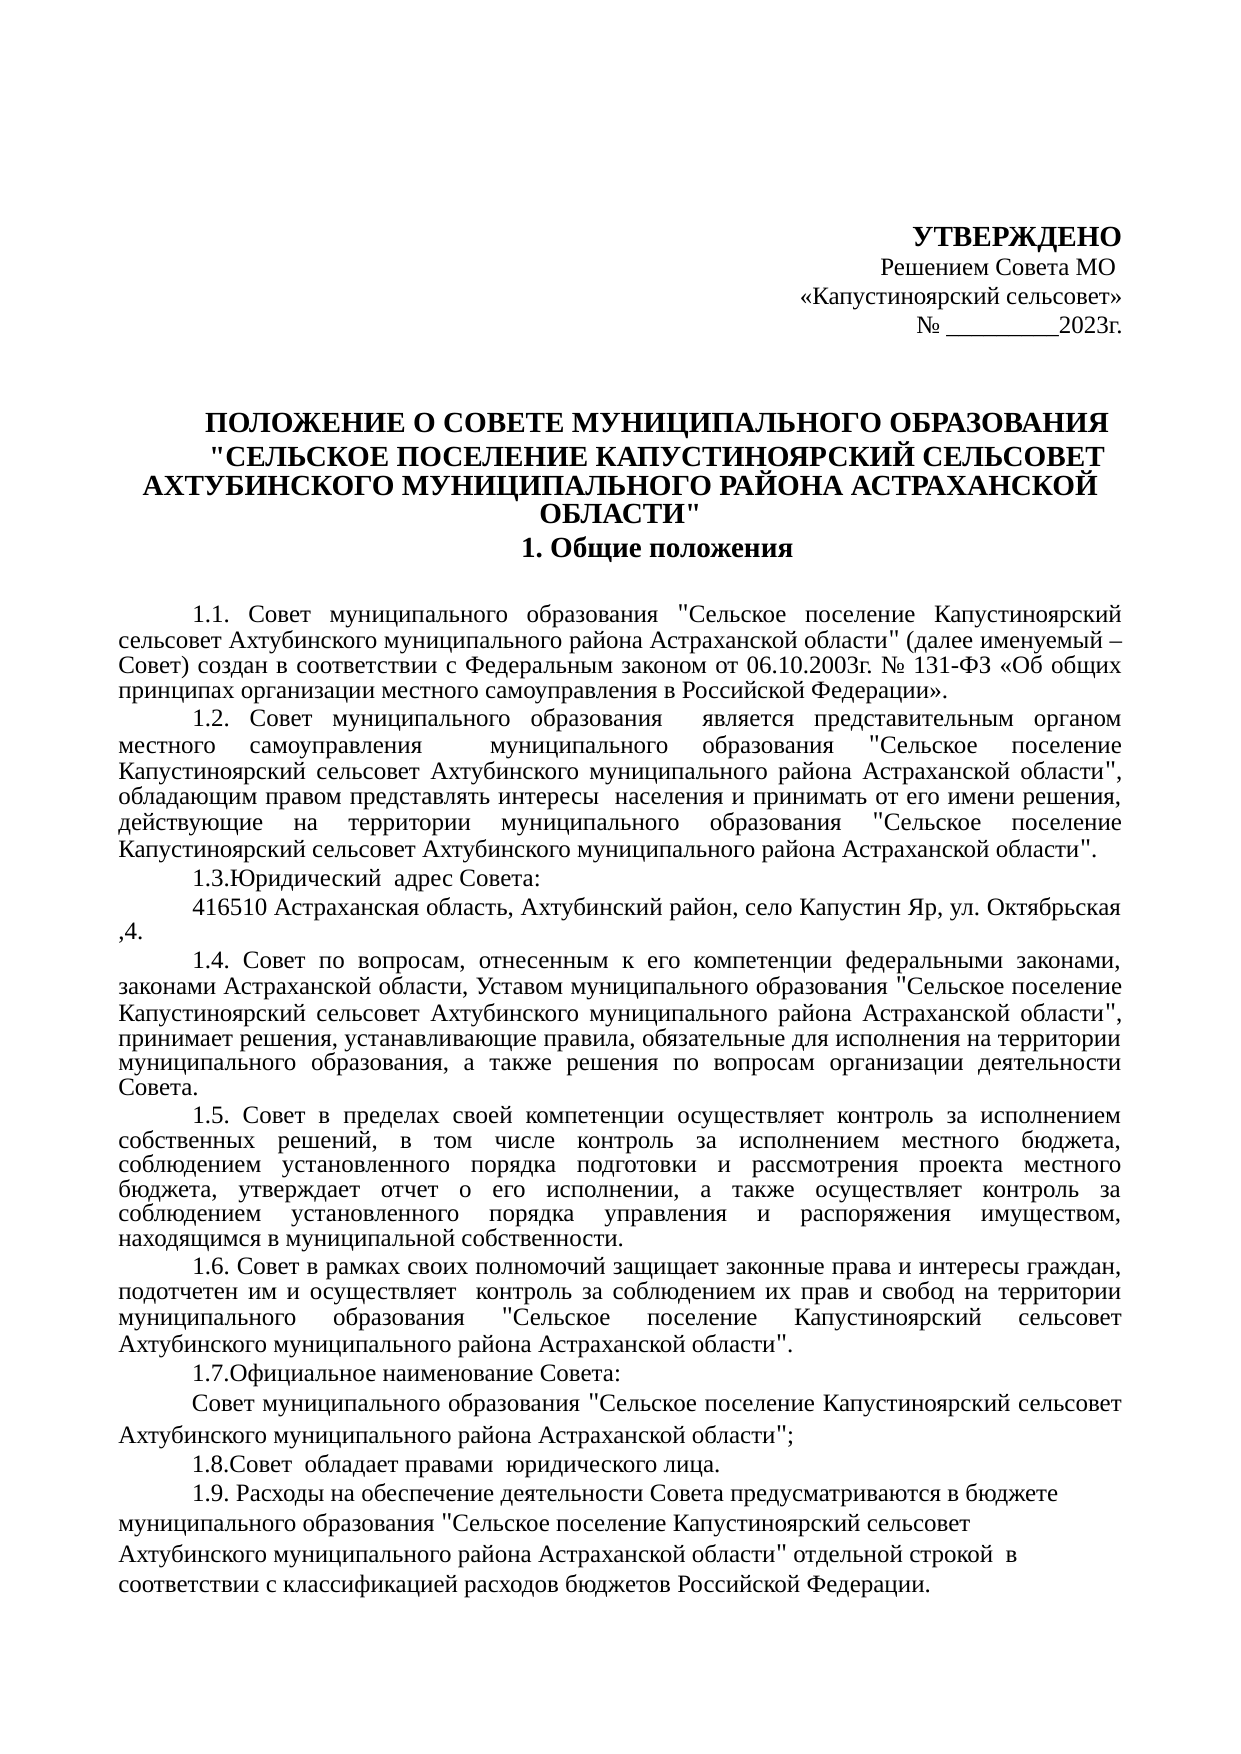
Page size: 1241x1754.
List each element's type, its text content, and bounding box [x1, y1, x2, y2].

text 416510 Астраханская область, Ахтубинский район, село Капустин Яр, ул. Октябрьская ,4. [118, 892, 1122, 945]
text «Капустиноярский сельсовет» [118, 281, 1122, 310]
subtitle "СЕЛЬСКОЕ ПОСЕЛЕНИЕ КАПУСТИНОЯРСКИЙ СЕЛЬСОВЕТ АХТУБИНСКОГО МУНИЦИПАЛЬНОГО РАЙОНА АСТРАХАНСКОЙ ОБЛАСТИ" [118, 439, 1122, 530]
text 1.3.Юридический адрес Совета: [118, 863, 1122, 892]
text 1.9. Расходы на обеспечение деятельности Совета предусматриваются в бюджете муниципального образования "Сельское поселение Капустиноярский сельсовет Ахтубинского муниципального района Астраханской области" отдельной строкой в соответствии с классификацией расходов бюджетов Российской Федерации. [118, 1478, 1122, 1597]
text 1.5. Совет в пределах своей компетенции осуществляет контроль за исполнением собственных решений, в том числе контроль за исполнением местного бюджета, соблюдением установленного порядка подготовки и рассмотрения проекта местного бюджета, утверждает отчет о его исполнении, а также осуществляет контроль за соблюдением установленного порядка управления и распоряжения имуществом, находящимся в муниципальной собственности. [118, 1100, 1122, 1251]
subtitle УТВЕРЖДЕНО [118, 219, 1122, 252]
text № _________2023г. [118, 310, 1122, 338]
text 1.2. Совет муниципального образования является представительным органом местного самоуправления муниципального образования "Сельское поселение Капустиноярский сельсовет Ахтубинского муниципального района Астраханской области", обладающим правом представлять интересы населения и принимать от его имени решения, действующие на территории муниципального образования "Сельское поселение Капустиноярский сельсовет Ахтубинского муниципального района Астраханской области". [118, 703, 1122, 863]
text Совет муниципального образования "Сельское поселение Капустиноярский сельсовет Ахтубинского муниципального района Астраханской области"; [118, 1387, 1122, 1449]
text Решением Совета МО [118, 252, 1122, 281]
text 1.6. Совет в рамках своих полномочий защищает законные права и интересы граждан, подотчетен им и осуществляет контроль за соблюдением их прав и свобод на территории муниципального образования "Сельское поселение Капустиноярский сельсовет Ахтубинского муниципального района Астраханской области". [118, 1251, 1122, 1358]
text 1.7.Официальное наименование Совета: [118, 1358, 1122, 1387]
subtitle ПОЛОЖЕНИЕ О СОВЕТЕ МУНИЦИПАЛЬНОГО ОБРАЗОВАНИЯ [118, 406, 1122, 439]
text 1.8.Совет обладает правами юридического лица. [118, 1449, 1122, 1478]
text 1.4. Совет по вопросам, отнесенным к его компетенции федеральными законами, законами Астраханской области, Уставом муниципального образования "Сельское поселение Капустиноярский сельсовет Ахтубинского муниципального района Астраханской области", принимает решения, устанавливающие правила, обязательные для исполнения на территории муниципального образования, а также решения по вопросам организации деятельности Совета. [118, 945, 1122, 1100]
text 1.1. Совет муниципального образования "Сельское поселение Капустиноярский сельсовет Ахтубинского муниципального района Астраханской области" (далее именуемый – Совет) создан в соответствии с Федеральным законом от 06.10.2003г. № 131-ФЗ «Об общих принципах организации местного самоуправления в Российской Федерации». [118, 597, 1122, 703]
subtitle 1. Общие положения [118, 530, 1122, 563]
